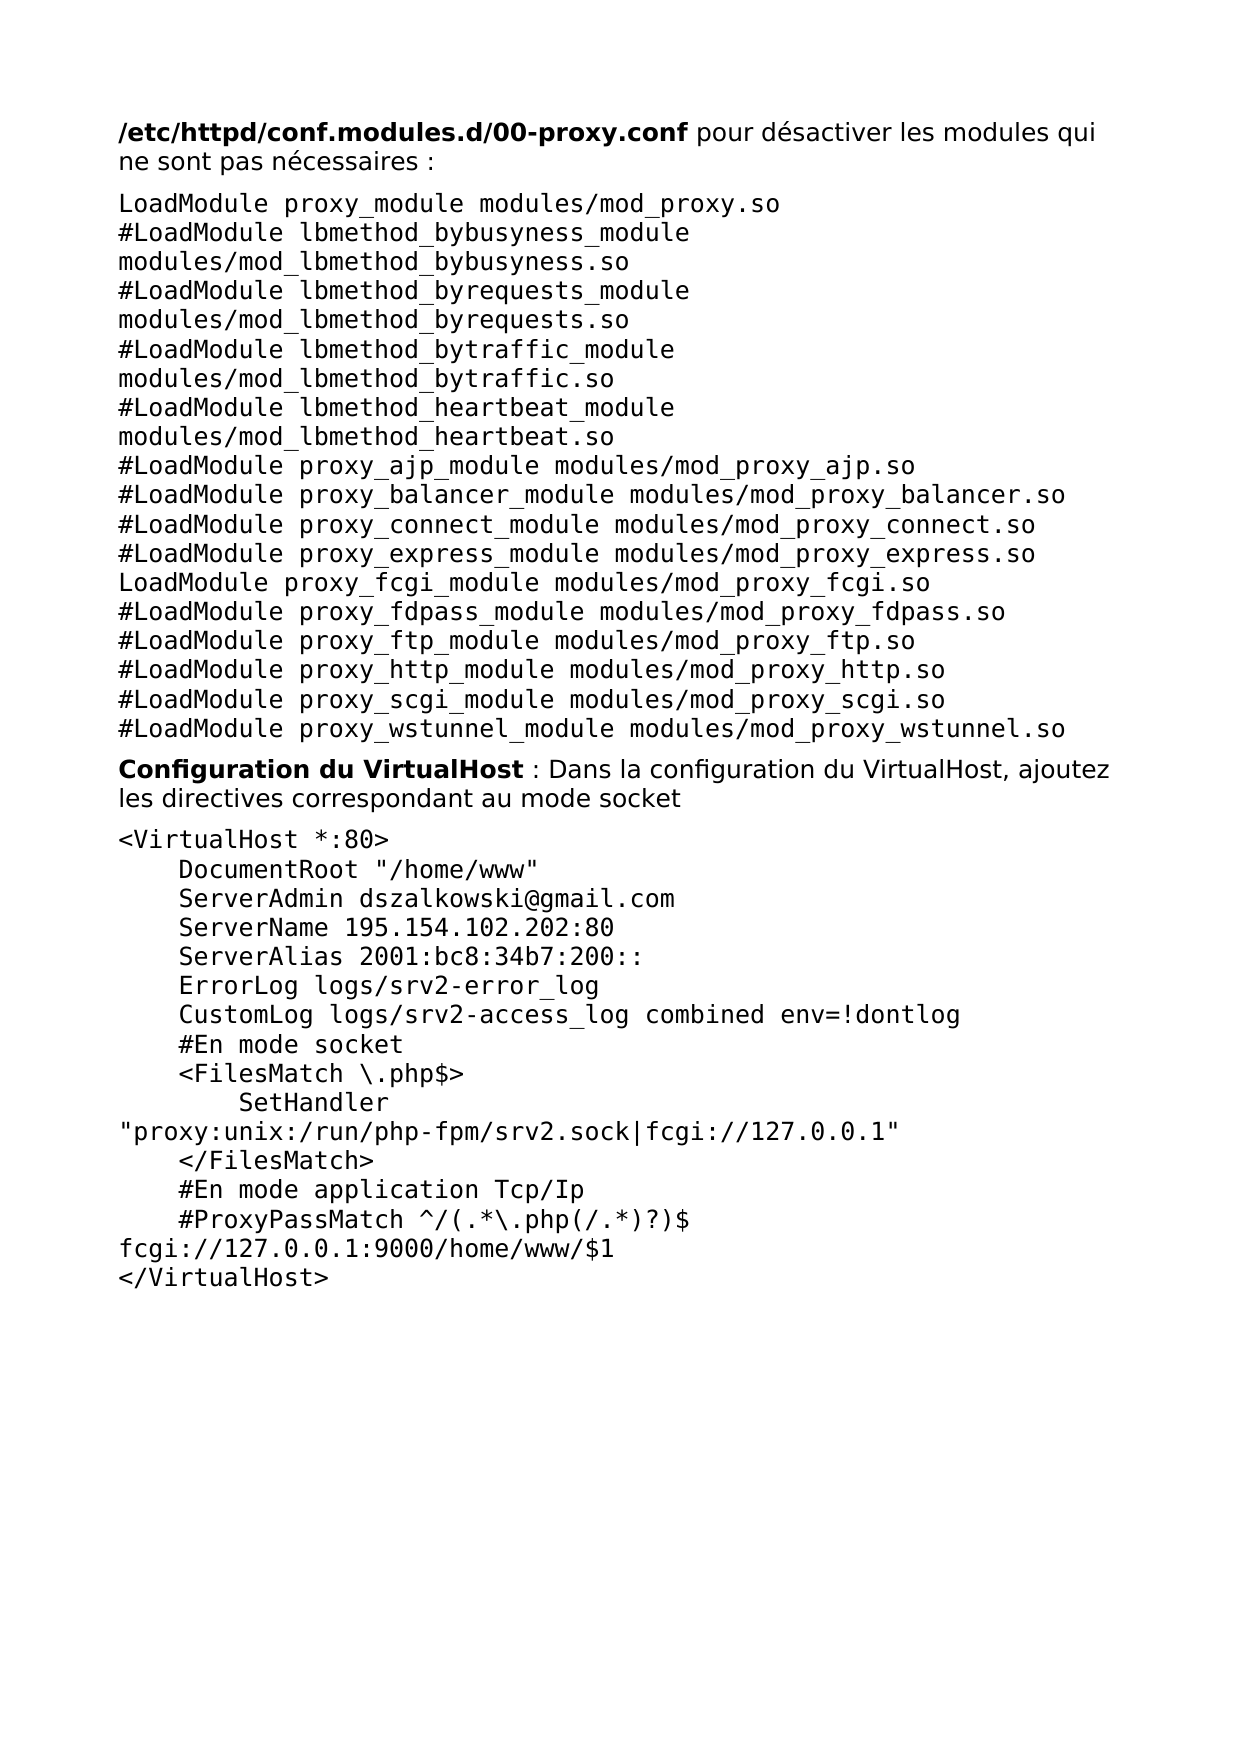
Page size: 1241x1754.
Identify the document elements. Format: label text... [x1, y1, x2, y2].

text LoadModule proxy_module modules/mod_proxy.so #LoadModule lbmethod_bybusyness_module modules/mod_lbmethod_bybusyness.so #LoadModule lbmethod_byrequests_module modules/mod_lbmethod_byrequests.so #LoadModule lbmethod_bytraffic_module modules/mod_lbmethod_bytraffic.so #LoadModule lbmethod_heartbeat_module modules/mod_lbmethod_heartbeat.so #LoadModule proxy_ajp_module modules/mod_proxy_ajp.so #LoadModule proxy_balancer_module modules/mod_proxy_balancer.so #LoadModule proxy_connect_module modules/mod_proxy_connect.so #LoadModule proxy_express_module modules/mod_proxy_express.so LoadModule proxy_fcgi_module modules/mod_proxy_fcgi.so #LoadModule proxy_fdpass_module modules/mod_proxy_fdpass.so #LoadModule proxy_ftp_module modules/mod_proxy_ftp.so #LoadModule proxy_http_module modules/mod_proxy_http.so #LoadModule proxy_scgi_module modules/mod_proxy_scgi.so #LoadModule proxy_wstunnel_module modules/mod_proxy_wstunnel.so [118, 189, 1122, 743]
text <VirtualHost *:80> DocumentRoot "/home/www" ServerAdmin dszalkowski@gmail.com ServerName 195.154.102.202:80 ServerAlias 2001:bc8:34b7:200:: ErrorLog logs/srv2-error_log CustomLog logs/srv2-access_log combined env=!dontlog #En mode socket <FilesMatch \.php$> SetHandler "proxy:unix:/run/php-fpm/srv2.sock|fcgi://127.0.0.1" </FilesMatch> #En mode application Tcp/Ip #ProxyPassMatch ^/(.*\.php(/.*)?)$ fcgi://127.0.0.1:9000/home/www/$1 </VirtualHost> [118, 826, 1122, 1292]
text /etc/httpd/conf.modules.d/00-proxy.conf pour désactiver les modules qui ne sont pas nécessaires : [118, 118, 1122, 176]
text Configuration du VirtualHost : Dans la configuration du VirtualHost, ajoutez les directives correspondant au mode socket [118, 755, 1122, 813]
